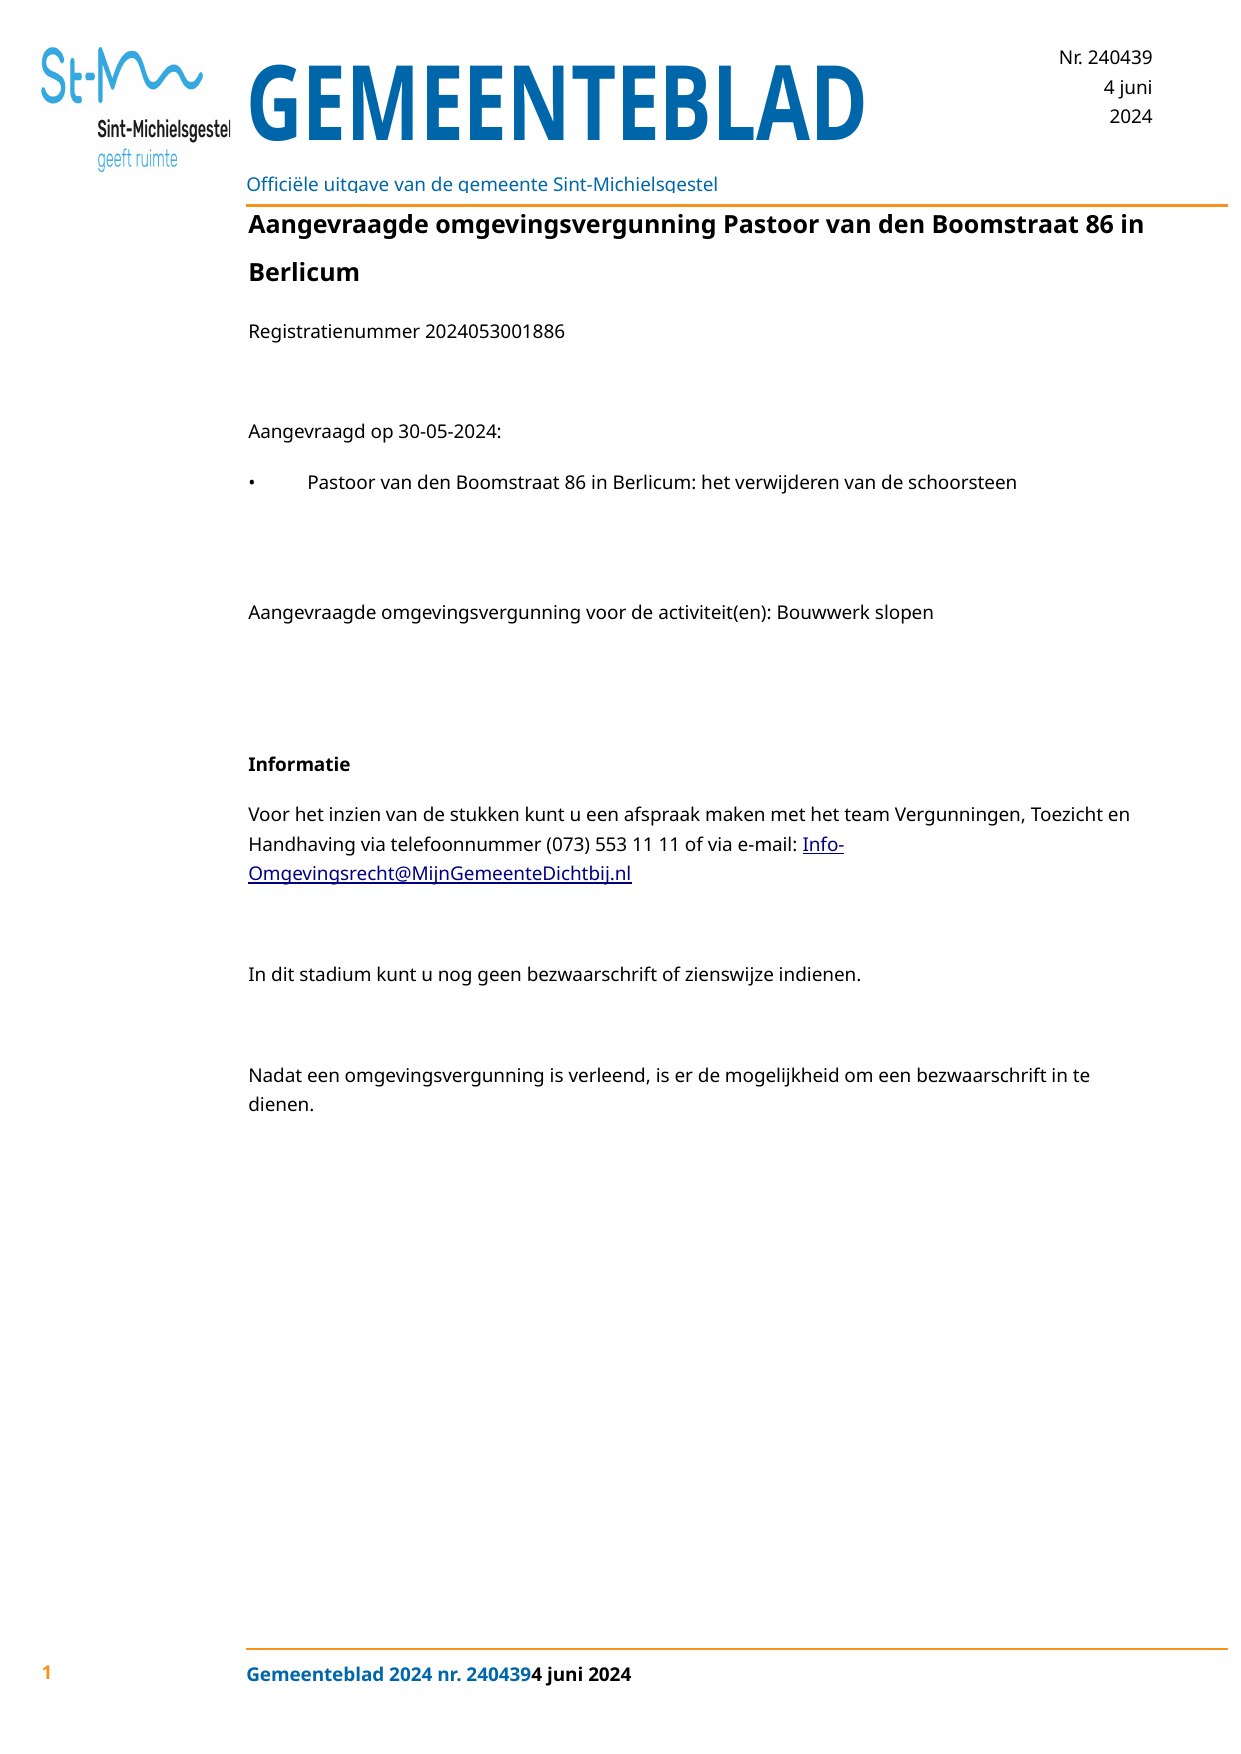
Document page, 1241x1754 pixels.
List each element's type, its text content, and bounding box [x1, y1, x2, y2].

list Pastoor van den Boomstraat 86 in Berlicum: het verwijderen van de schoorsteen [248, 469, 1152, 495]
text Aangevraagde omgevingsvergunning voor de activiteit(en): Bouwwerk slopen [248, 599, 1152, 625]
text In dit stadium kunt u nog geen bezwaarschrift of zienswijze indienen. [248, 961, 1152, 987]
picture [41, 47, 231, 172]
text Aangevraagde omgevingsvergunning Pastoor van den Boomstraat 86 in Berlicum [248, 207, 1152, 288]
text Aangevraagd op 30-05-2024: [248, 419, 1152, 444]
text Informatie [248, 751, 1152, 777]
text Nadat een omgevingsvergunning is verleend, is er de mogelijkheid om een bezwaarschrift in te dienen. [248, 1062, 1152, 1117]
text Registratienummer 2024053001886 [248, 318, 1152, 344]
text Voor het inzien van de stukken kunt u een afspraak maken met het team Vergunningen, Toezicht en Handhaving via telefoonnummer (073) 553 11 11 of via e-mail: Info-Omgevingsrecht@MijnGemeenteDichtbij.nl [248, 801, 1152, 886]
